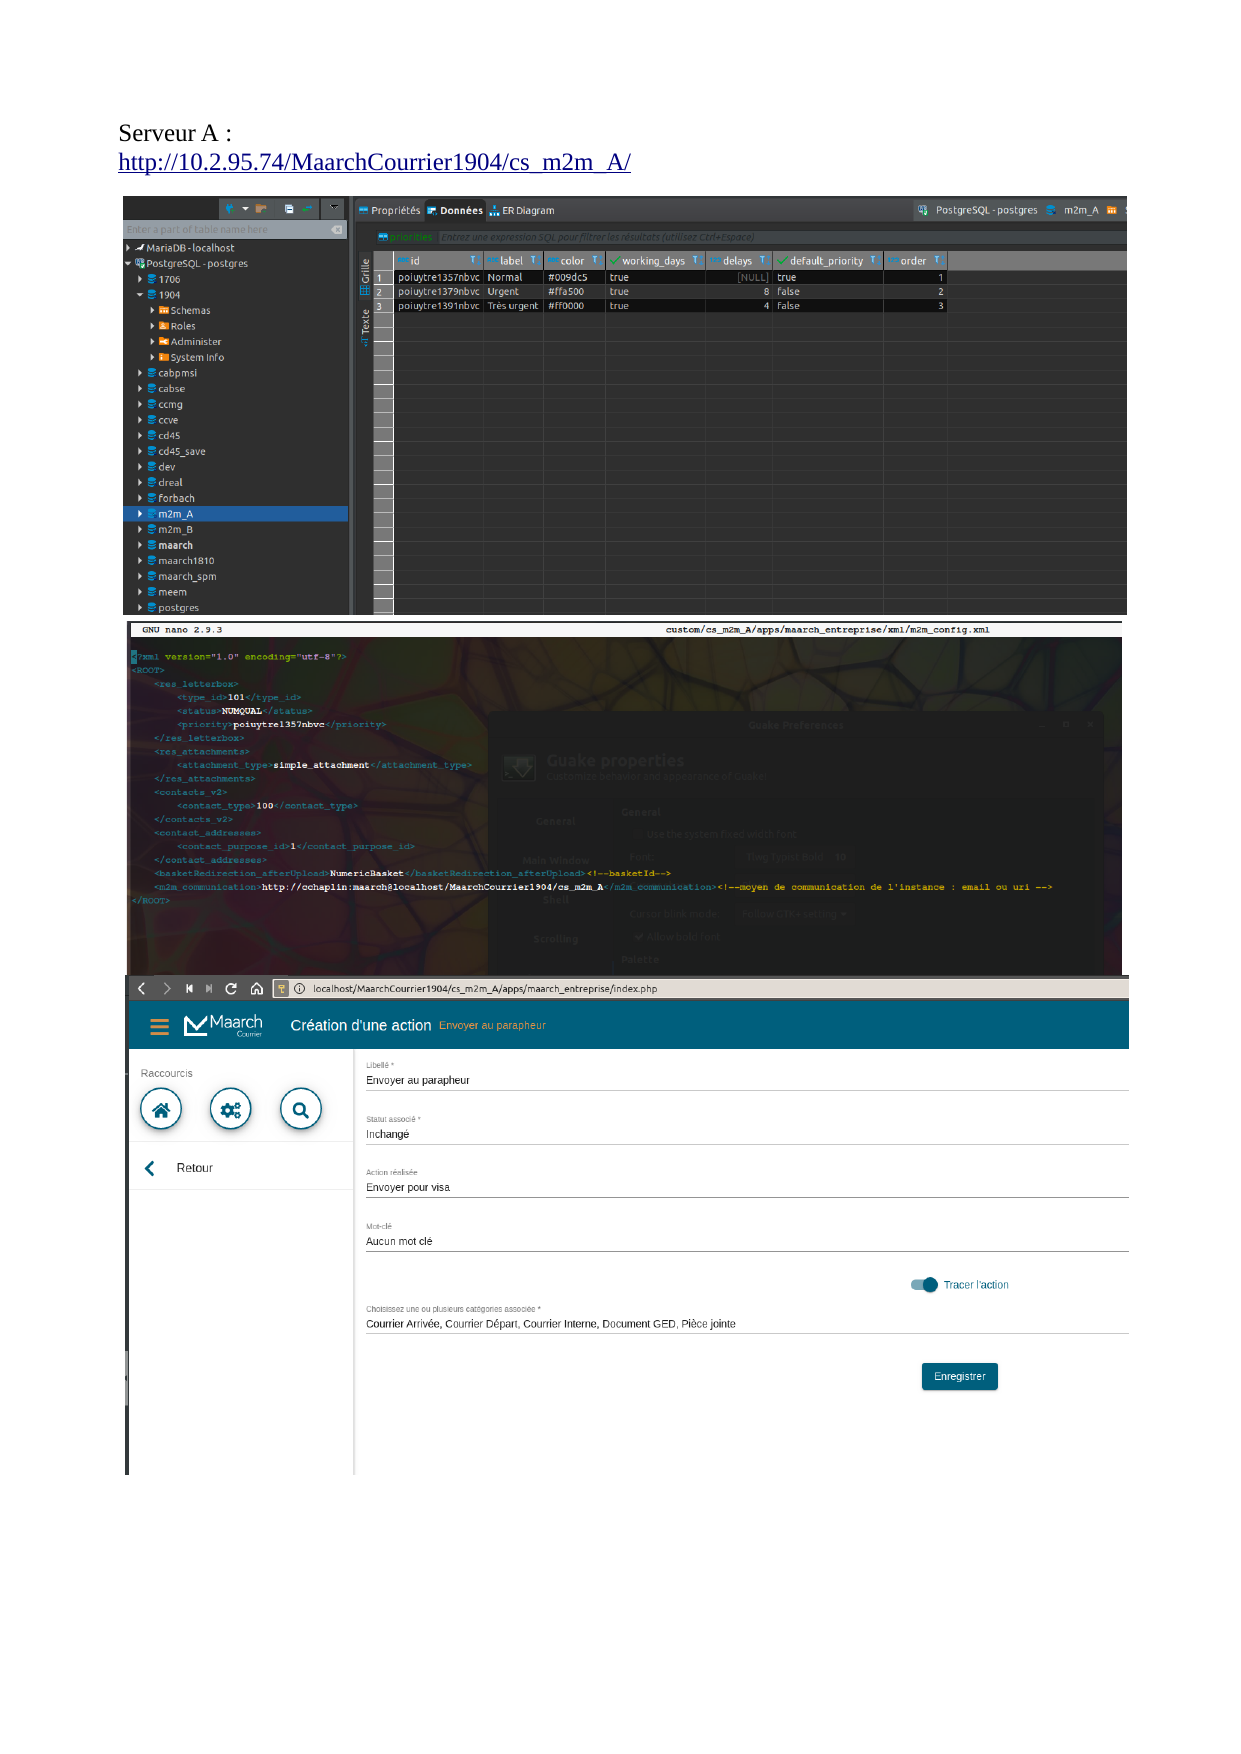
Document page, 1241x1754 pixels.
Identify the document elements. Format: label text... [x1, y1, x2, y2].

text Serveur A : [118, 118, 1122, 147]
picture [123, 196, 1127, 615]
text http://10.2.95.74/MaarchCourrier1904/cs_m2m_A/ [118, 147, 1122, 176]
picture [185, 1017, 207, 1035]
picture [125, 621, 1129, 1475]
picture [193, 1017, 207, 1030]
picture [377, 1023, 386, 1030]
